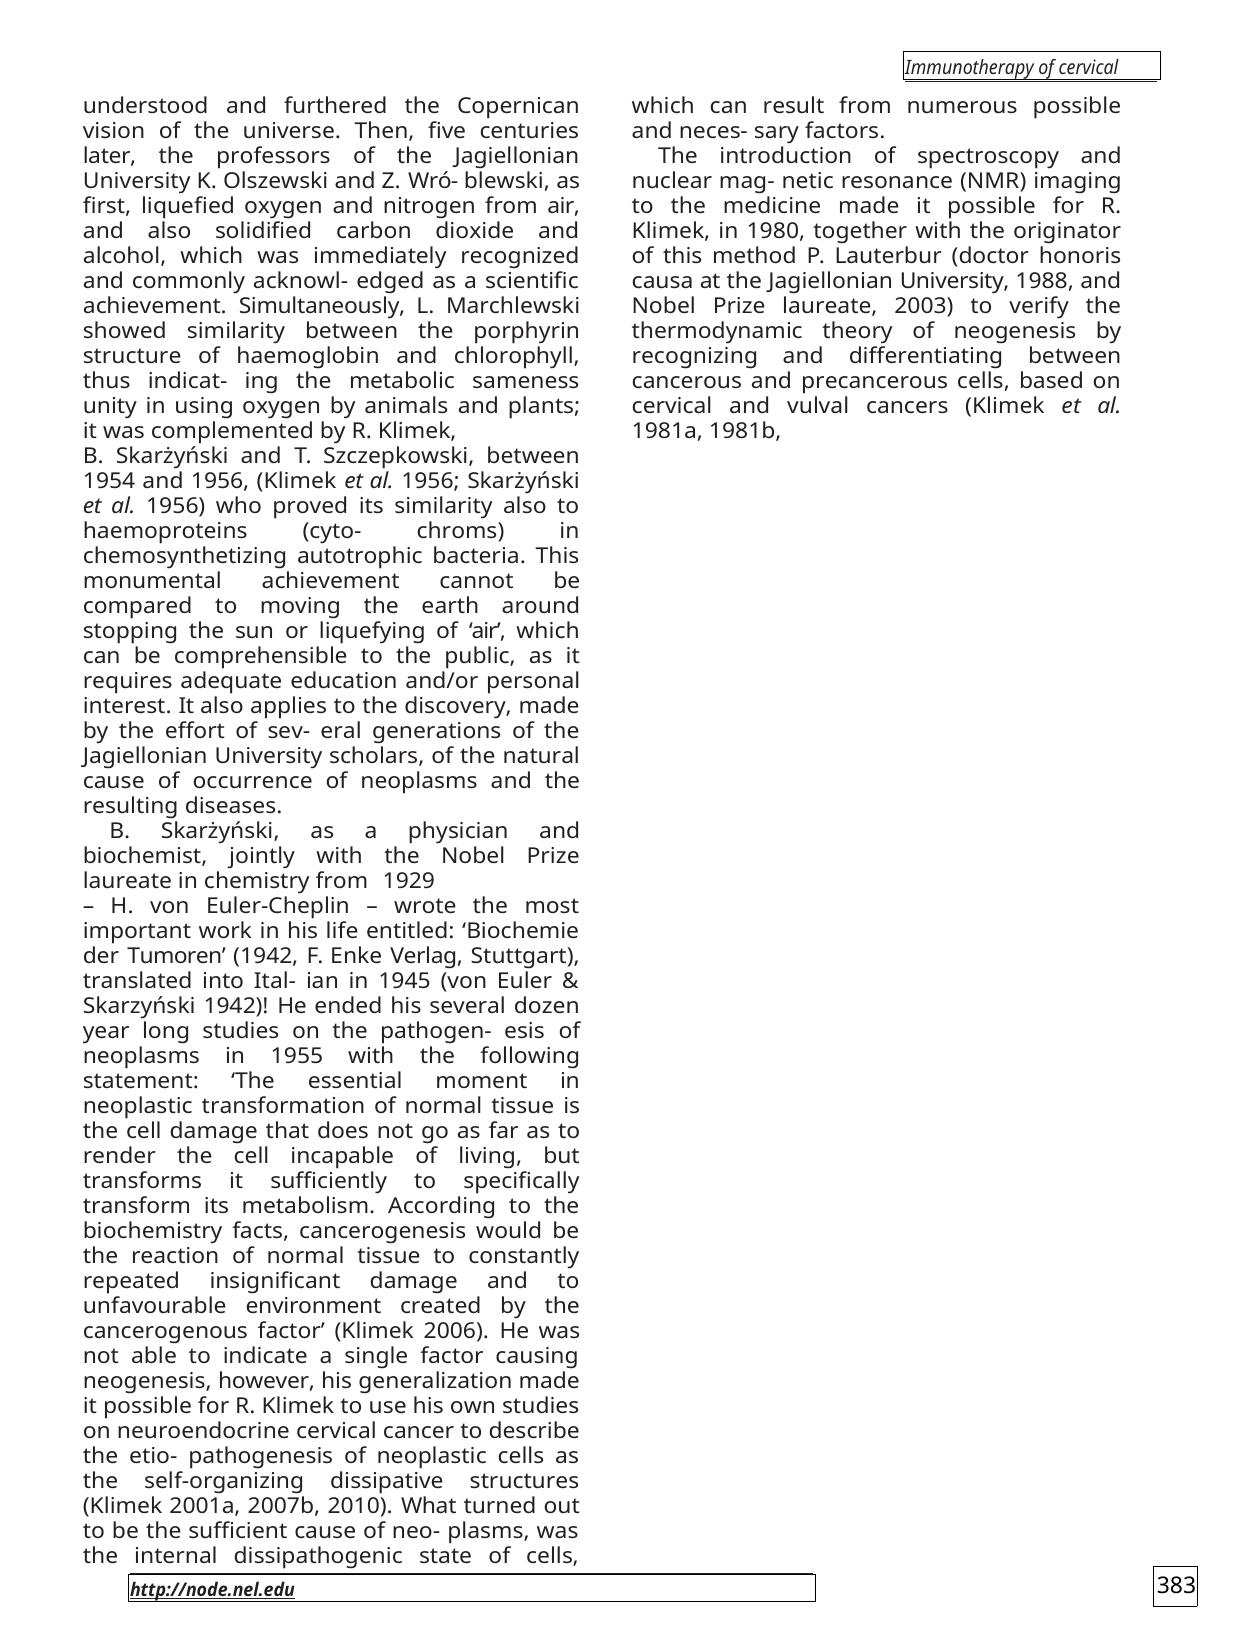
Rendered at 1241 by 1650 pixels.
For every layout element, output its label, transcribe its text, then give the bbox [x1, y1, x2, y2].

text understood and furthered the Copernican vision of the universe. Then, five centuries later, the professors of the Jagiellonian University K. Olszewski and Z. Wró- blewski, as first, liquefied oxygen and nitrogen from air, and also solidified carbon dioxide and alcohol, which was immediately recognized and commonly acknowl- edged as a scientific achievement. Simultaneously, L. Marchlewski showed similarity between the porphyrin structure of haemoglobin and chlorophyll, thus indicat- ing the metabolic sameness unity in using oxygen by animals and plants; it was complemented by R. Klimek, [83, 93, 580, 443]
text – H. von Euler-Cheplin – wrote the most important work in his life entitled: ‘Biochemie der Tumoren’ (1942, F. Enke Verlag, Stuttgart), translated into Ital- ian in 1945 (von Euler & Skarzyński 1942)! He ended his several dozen year long studies on the pathogen- esis of neoplasms in 1955 with the following statement: ‘The essential moment in neoplastic transformation of normal tissue is the cell damage that does not go as far as to render the cell incapable of living, but transforms it sufficiently to specifically transform its metabolism. According to the biochemistry facts, cancerogenesis would be the reaction of normal tissue to constantly repeated insignificant damage and to unfavourable environment created by the cancerogenous factor’ (Klimek 2006). He was not able to indicate a single factor causing neogenesis, however, his generalization made it possible for R. Klimek to use his own studies on neuroendocrine cervical cancer to describe the etio- pathogenesis of neoplastic cells as the self-organizing dissipative structures (Klimek 2001a, 2007b, 2010). What turned out to be the sufficient cause of neo- plasms, was the internal dissipathogenic state of cells, [83, 893, 580, 1568]
text B. Skarżyński, as a physician and biochemist, jointly with the Nobel Prize laureate in chemistry from 1929 [83, 818, 580, 893]
text The introduction of spectroscopy and nuclear mag- netic resonance (NMR) imaging to the medicine made it possible for R. Klimek, in 1980, together with the originator of this method P. Lauterbur (doctor honoris causa at the Jagiellonian University, 1988, and Nobel Prize laureate, 2003) to verify the thermodynamic theory of neogenesis by recognizing and differentiating between cancerous and precancerous cells, based on cervical and vulval cancers (Klimek et al. 1981a, 1981b, [631, 143, 1121, 443]
text B. Skarżyński and T. Szczepkowski, between 1954 and 1956, (Klimek et al. 1956; Skarżyński et al. 1956) who proved its similarity also to haemoproteins (cyto- chroms) in chemosynthetizing autotrophic bacteria. This monumental achievement cannot be compared to moving the earth around stopping the sun or liquefying of ‘air’, which can be comprehensible to the public, as it requires adequate education and/or personal interest. It also applies to the discovery, made by the effort of sev- eral generations of the Jagiellonian University scholars, of the natural cause of occurrence of neoplasms and the resulting diseases. [83, 443, 580, 818]
text which can result from numerous possible and neces- sary factors. [631, 93, 1121, 143]
